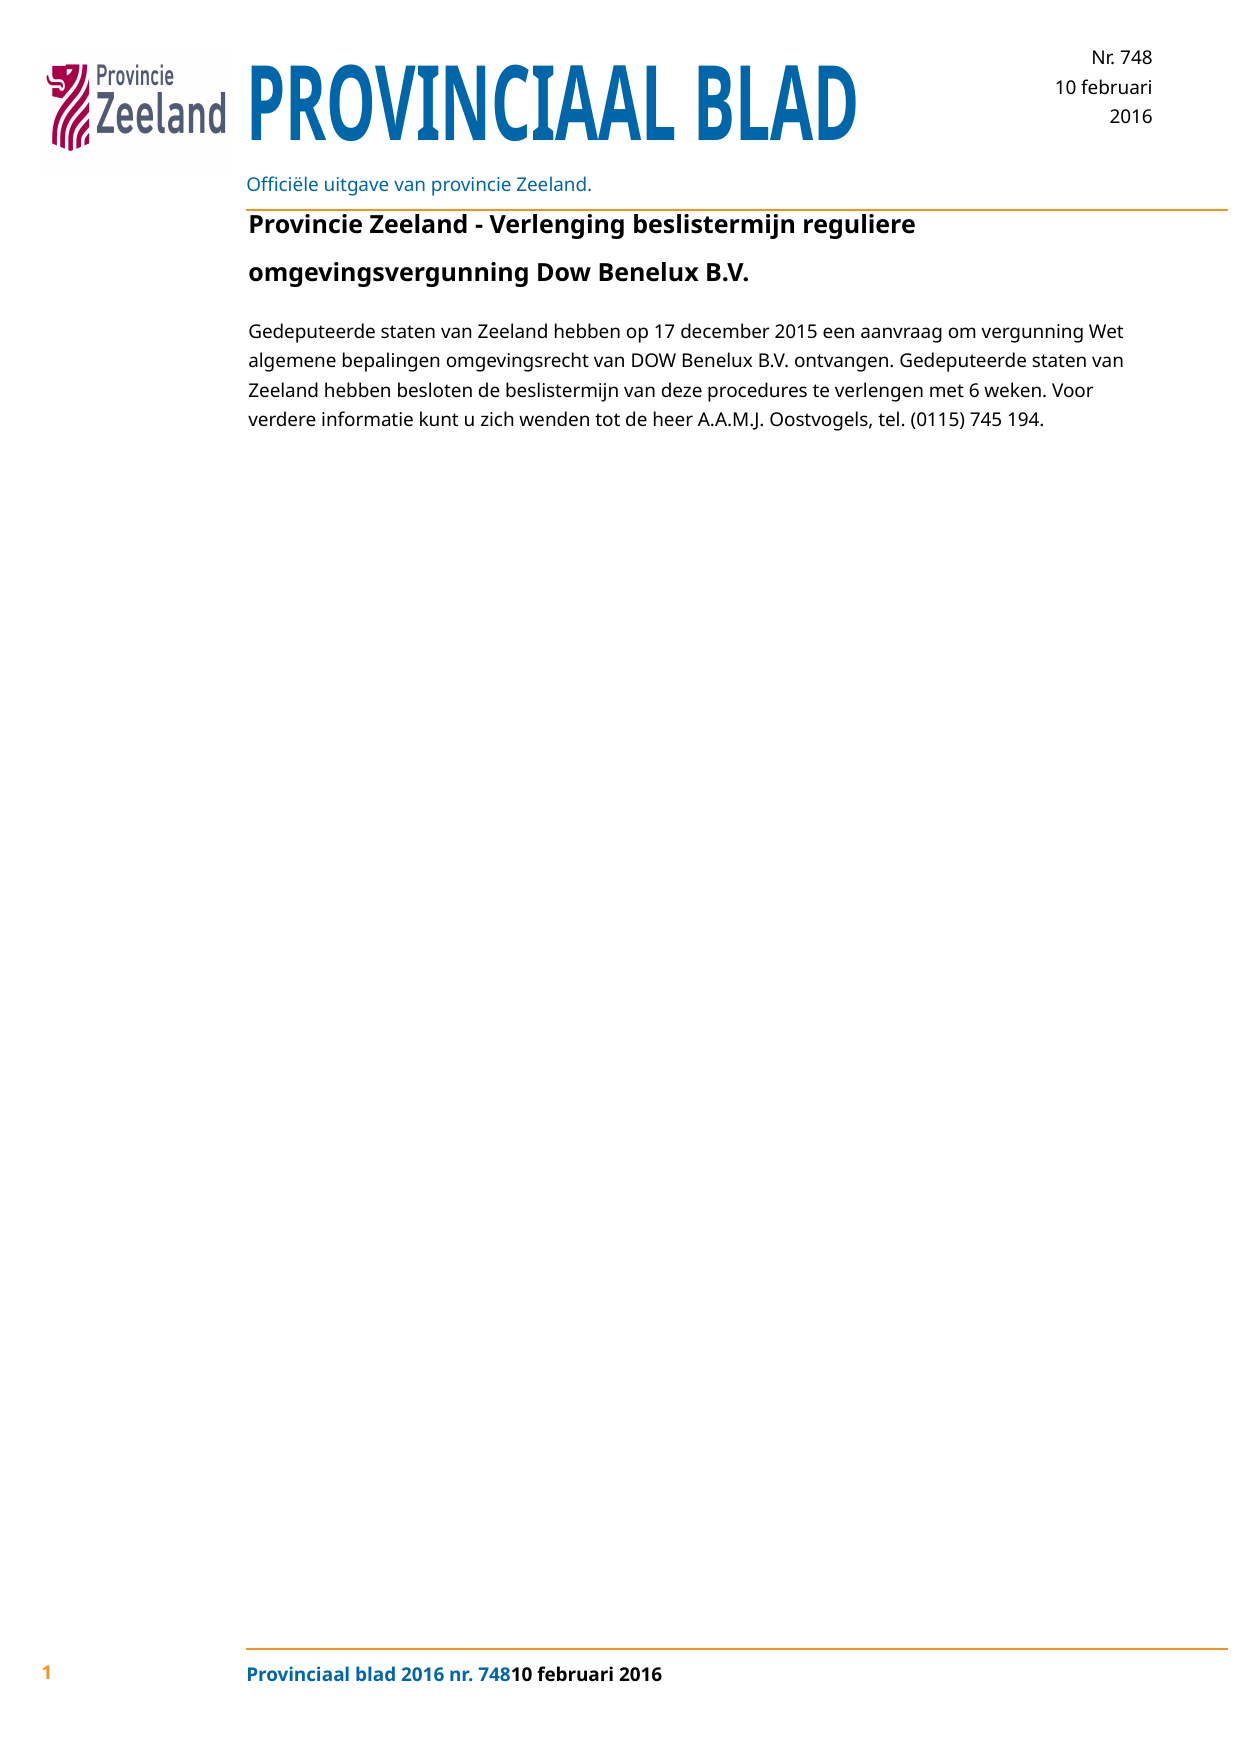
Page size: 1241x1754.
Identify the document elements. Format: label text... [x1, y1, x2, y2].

text Gedeputeerde staten van Zeeland hebben op 17 december 2015 een aanvraag om vergunning Wet algemene bepalingen omgevingsrecht van DOW Benelux B.V. ontvangen. Gedeputeerde staten van Zeeland hebben besloten de beslistermijn van deze procedures te verlengen met 6 weken. Voor verdere informatie kunt u zich wenden tot de heer A.A.M.J. Oostvogels, tel. (0115) 745 194. [248, 318, 1152, 432]
picture [41, 47, 231, 172]
text Provincie Zeeland - Verlenging beslistermijn reguliere omgevingsvergunning Dow Benelux B.V. [248, 211, 1152, 288]
